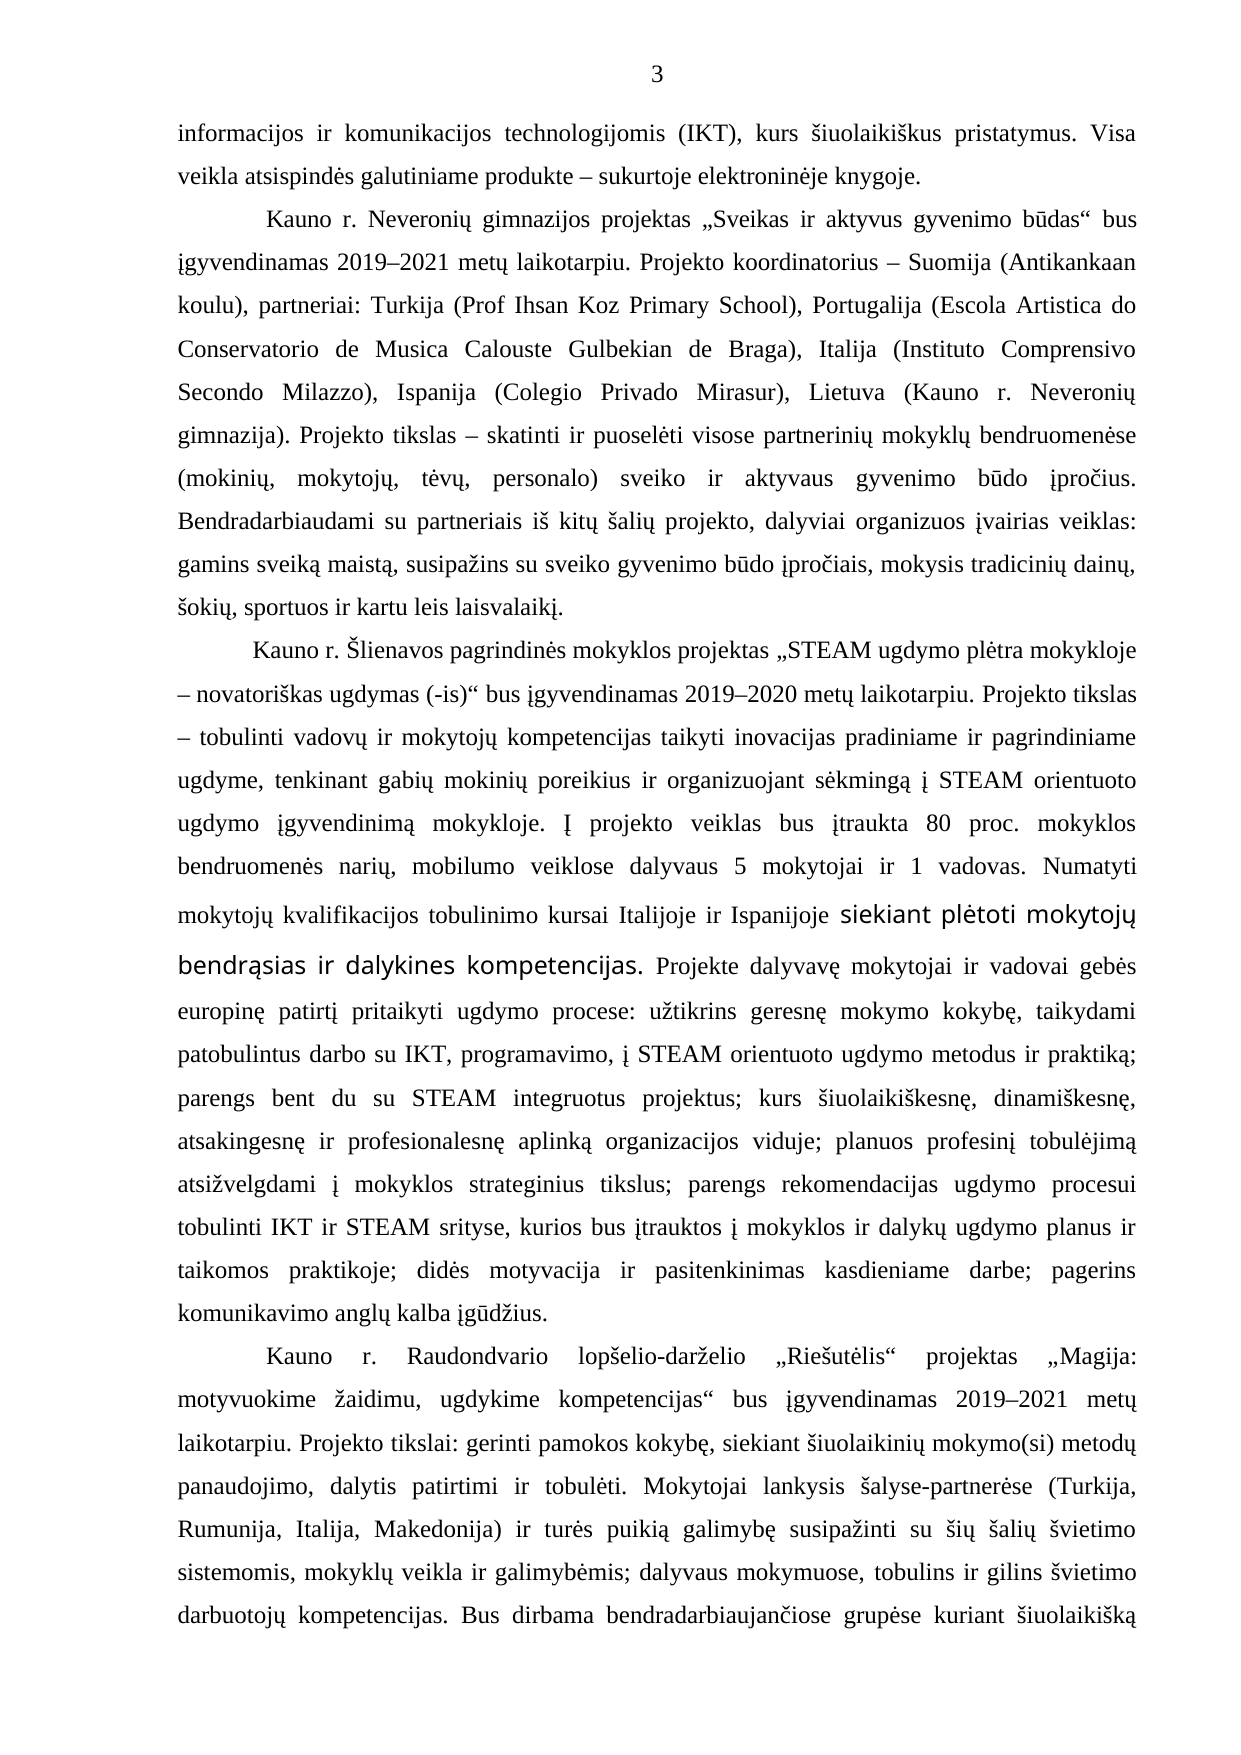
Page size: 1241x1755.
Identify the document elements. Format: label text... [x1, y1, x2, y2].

text informacijos ir komunikacijos technologijomis (IKT), kurs šiuolaikiškus pristatymus. Visa veikla atsispindės galutiniame produkte – sukurtoje elektroninėje knygoje. [177, 118, 1137, 190]
text Kauno r. Šlienavos pagrindinės mokyklos projektas „STEAM ugdymo plėtra mokykloje – novatoriškas ugdymas (-is)“ bus įgyvendinamas 2019–2020 metų laikotarpiu. Projekto tikslas – tobulinti vadovų ir mokytojų kompetencijas taikyti inovacijas pradiniame ir pagrindiniame ugdyme, tenkinant gabių mokinių poreikius ir organizuojant sėkmingą į STEAM orientuoto ugdymo įgyvendinimą mokykloje. Į projekto veiklas bus įtraukta 80 proc. mokyklos bendruomenės narių, mobilumo veiklose dalyvaus 5 mokytojai ir 1 vadovas. Numatyti mokytojų kvalifikacijos tobulinimo kursai Italijoje ir Ispanijoje siekiant plėtoti mokytojų bendrąsias ir dalykines kompetencijas. Projekte dalyvavę mokytojai ir vadovai gebės europinę patirtį pritaikyti ugdymo procese: užtikrins geresnę mokymo kokybę, taikydami patobulintus darbo su IKT, programavimo, į STEAM orientuoto ugdymo metodus ir praktiką; parengs bent du su STEAM integruotus projektus; kurs šiuolaikiškesnę, dinamiškesnę, atsakingesnę ir profesionalesnę aplinką organizacijos viduje; planuos profesinį tobulėjimą atsižvelgdami į mokyklos strateginius tikslus; parengs rekomendacijas ugdymo procesui tobulinti IKT ir STEAM srityse, kurios bus įtrauktos į mokyklos ir dalykų ugdymo planus ir taikomos praktikoje; didės motyvacija ir pasitenkinimas kasdieniame darbe; pagerins komunikavimo anglų kalba įgūdžius. [177, 636, 1137, 1327]
text Kauno r. Neveronių gimnazijos projektas „Sveikas ir aktyvus gyvenimo būdas“ bus įgyvendinamas 2019–2021 metų laikotarpiu. Projekto koordinatorius – Suomija (Antikankaan koulu), partneriai: Turkija (Prof Ihsan Koz Primary School), Portugalija (Escola Artistica do Conservatorio de Musica Calouste Gulbekian de Braga), Italija (Instituto Comprensivo Secondo Milazzo), Ispanija (Colegio Privado Mirasur), Lietuva (Kauno r. Neveronių gimnazija). Projekto tikslas – skatinti ir puoselėti visose partnerinių mokyklų bendruomenėse (mokinių, mokytojų, tėvų, personalo) sveiko ir aktyvaus gyvenimo būdo įpročius. Bendradarbiaudami su partneriais iš kitų šalių projekto, dalyviai organizuos įvairias veiklas: gamins sveiką maistą, susipažins su sveiko gyvenimo būdo įpročiais, mokysis tradicinių dainų, šokių, sportuos ir kartu leis laisvalaikį. [177, 204, 1137, 621]
text Kauno r. Raudondvario lopšelio-darželio „Riešutėlis“ projektas „Magija: motyvuokime žaidimu, ugdykime kompetencijas“ bus įgyvendinamas 2019–2021 metų laikotarpiu. Projekto tikslai: gerinti pamokos kokybę, siekiant šiuolaikinių mokymo(si) metodų panaudojimo, dalytis patirtimi ir tobulėti. Mokytojai lankysis šalyse-partnerėse (Turkija, Rumunija, Italija, Makedonija) ir turės puikią galimybę susipažinti su šių šalių švietimo sistemomis, mokyklų veikla ir galimybėmis; dalyvaus mokymuose, tobulins ir gilins švietimo darbuotojų kompetencijas. Bus dirbama bendradarbiaujančiose grupėse kuriant šiuolaikišką [177, 1341, 1137, 1629]
